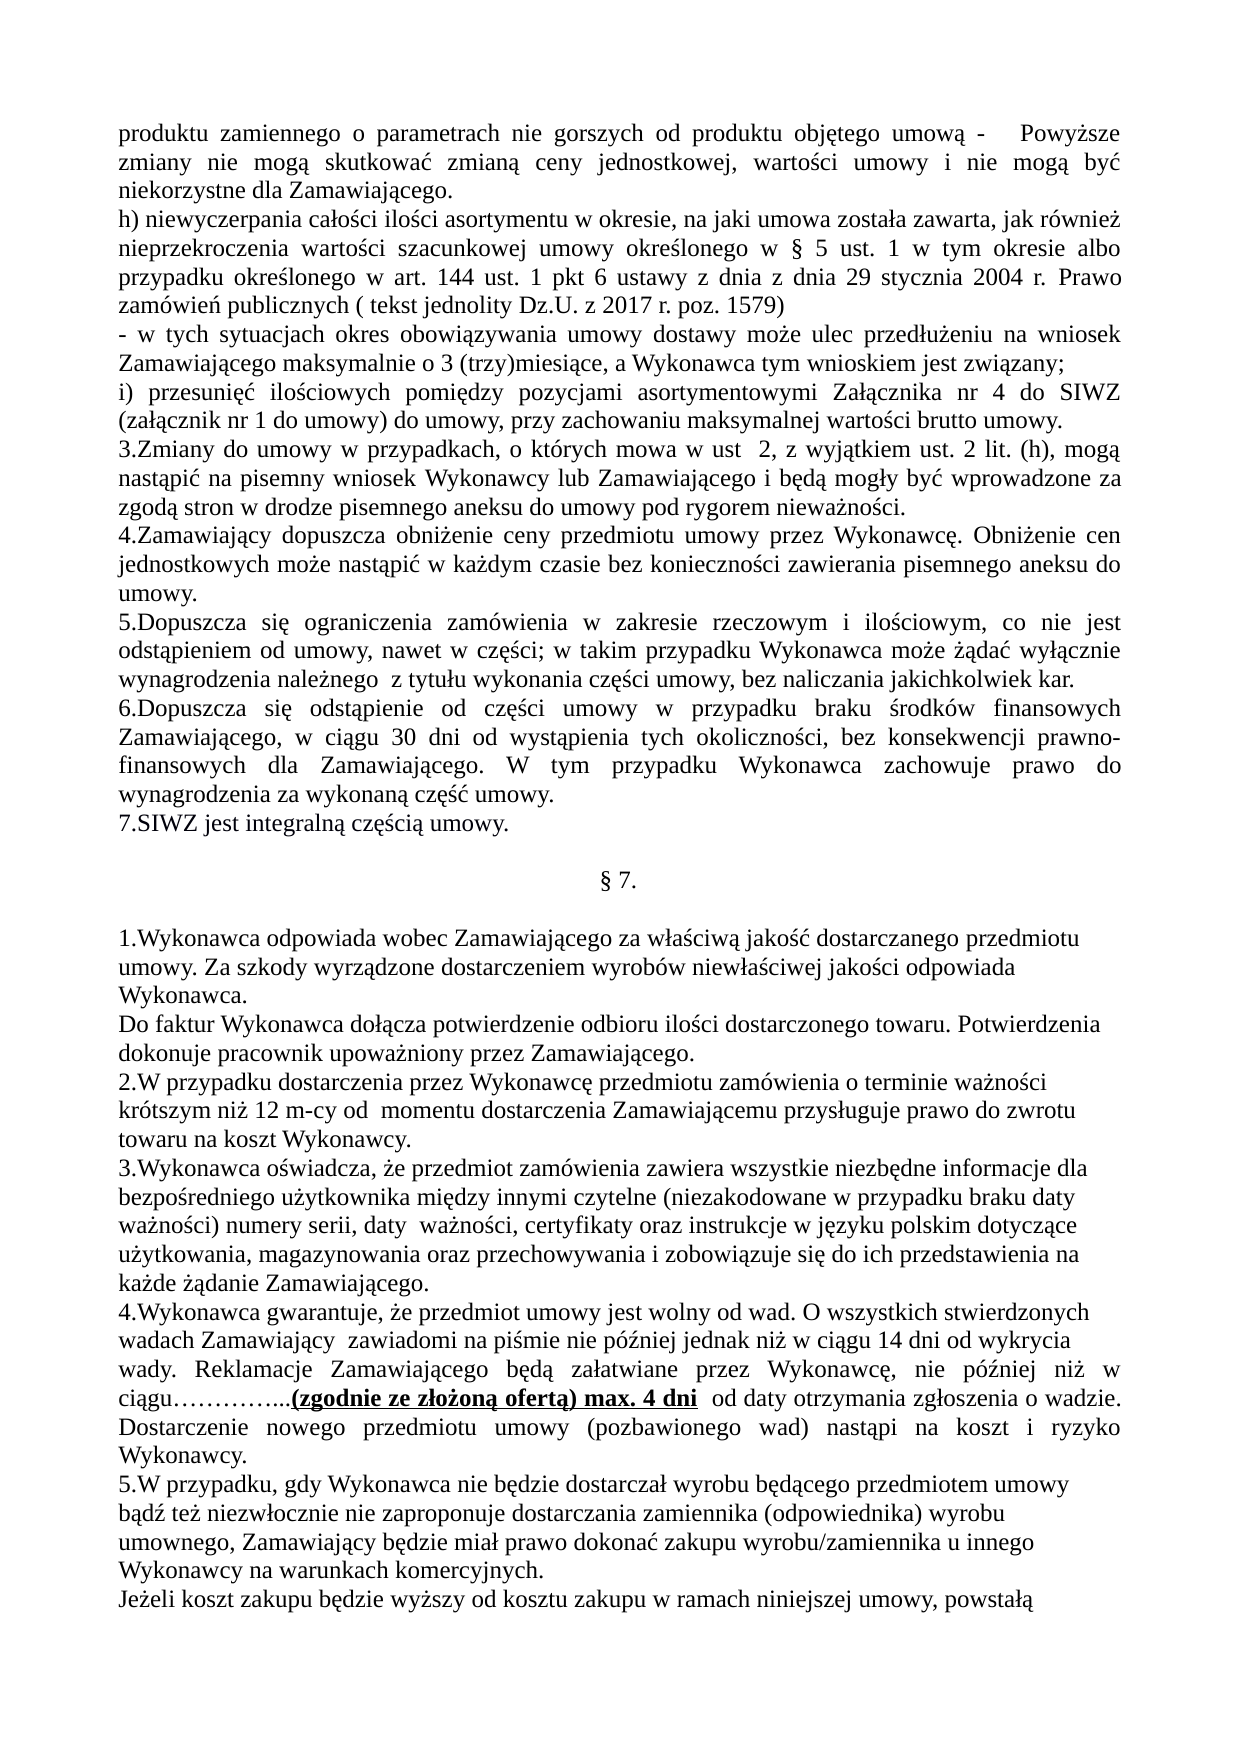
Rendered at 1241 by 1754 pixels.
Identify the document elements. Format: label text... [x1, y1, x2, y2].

text - w tych sytuacjach okres obowiązywania umowy dostawy może ulec przedłużeniu na wniosek Zamawiającego maksymalnie o 3 (trzy)miesiące, a Wykonawca tym wnioskiem jest związany; [81, 319, 1122, 377]
text krótszym niż 12 m-cy od momentu dostarczenia Zamawiającemu przysługuje prawo do zwrotu [118, 1096, 1122, 1124]
text 6.Dopuszcza się odstąpienie od części umowy w przypadku braku środków finansowych Zamawiającego, w ciągu 30 dni od wystąpienia tych okoliczności, bez konsekwencji prawno-finansowych dla Zamawiającego. W tym przypadku Wykonawca zachowuje prawo do wynagrodzenia za wykonaną część umowy. [81, 693, 1122, 808]
text bezpośredniego użytkownika między innymi czytelne (niezakodowane w przypadku braku daty [118, 1182, 1127, 1211]
text Wykonawca. [118, 981, 1122, 1009]
text 7.SIWZ jest integralną częścią umowy. [81, 808, 1122, 837]
text 1.Wykonawca odpowiada wobec Zamawiającego za właściwą jakość dostarczanego przedmiotu [118, 923, 1122, 952]
text 4.Wykonawca gwarantuje, że przedmiot umowy jest wolny od wad. O wszystkich stwierdzonych [118, 1297, 1122, 1326]
text produktu zamiennego o parametrach nie gorszych od produktu objętego umową - Powyższe zmiany nie mogą skutkować zmianą ceny jednostkowej, wartości umowy i nie mogą być niekorzystne dla Zamawiającego. [81, 118, 1122, 204]
text wadach Zamawiający zawiadomi na piśmie nie później jednak niż w ciągu 14 dni od wykrycia [118, 1326, 1122, 1354]
text ważności) numery serii, daty ważności, certyfikaty oraz instrukcje w języku polskim dotyczące użytkowania, magazynowania oraz przechowywania i zobowiązuje się do ich przedstawienia na każde żądanie Zamawiającego. [118, 1211, 1127, 1297]
text wady. Reklamacje Zamawiającego będą załatwiane przez Wykonawcę, nie później niż w ciągu…………...(zgodnie ze złożoną ofertą) max. 4 dni od daty otrzymania zgłoszenia o wadzie. Dostarczenie nowego przedmiotu umowy (pozbawionego wad) nastąpi na koszt i ryzyko Wykonawcy. [118, 1354, 1122, 1469]
text 3.Wykonawca oświadcza, że przedmiot zamówienia zawiera wszystkie niezbędne informacje dla [118, 1153, 1122, 1182]
text umowy. Za szkody wyrządzone dostarczeniem wyrobów niewłaściwej jakości odpowiada [118, 952, 1122, 981]
text 4.Zamawiający dopuszcza obniżenie ceny przedmiotu umowy przez Wykonawcę. Obniżenie cen jednostkowych może nastąpić w każdym czasie bez konieczności zawierania pisemnego aneksu do umowy. [81, 521, 1122, 607]
text i) przesunięć ilościowych pomiędzy pozycjami asortymentowymi Załącznika nr 4 do SIWZ (załącznik nr 1 do umowy) do umowy, przy zachowaniu maksymalnej wartości brutto umowy. [81, 377, 1122, 434]
list § 7. [0, 866, 1122, 894]
text Jeżeli koszt zakupu będzie wyższy od kosztu zakupu w ramach niniejszej umowy, powstałą [118, 1584, 1122, 1613]
text 5.W przypadku, gdy Wykonawca nie będzie dostarczał wyrobu będącego przedmiotem umowy bądź też niezwłocznie nie zaproponuje dostarczania zamiennika (odpowiednika) wyrobu umownego, Zamawiający będzie miał prawo dokonać zakupu wyrobu/zamiennika u innego Wykonawcy na warunkach komercyjnych. [118, 1469, 1122, 1584]
text 3.Zmiany do umowy w przypadkach, o których mowa w ust 2, z wyjątkiem ust. 2 lit. (h), mogą nastąpić na pisemny wniosek Wykonawcy lub Zamawiającego i będą mogły być wprowadzone za zgodą stron w drodze pisemnego aneksu do umowy pod rygorem nieważności. [81, 434, 1122, 521]
text Do faktur Wykonawca dołącza potwierdzenie odbioru ilości dostarczonego towaru. Potwierdzenia [118, 1009, 1122, 1038]
text 5.Dopuszcza się ograniczenia zamówienia w zakresie rzeczowym i ilościowym, co nie jest odstąpieniem od umowy, nawet w części; w takim przypadku Wykonawca może żądać wyłącznie wynagrodzenia należnego z tytułu wykonania części umowy, bez naliczania jakichkolwiek kar. [81, 607, 1122, 693]
text dokonuje pracownik upoważniony przez Zamawiającego. [118, 1038, 1122, 1067]
text towaru na koszt Wykonawcy. [118, 1124, 1122, 1153]
text h) niewyczerpania całości ilości asortymentu w okresie, na jaki umowa została zawarta, jak również nieprzekroczenia wartości szacunkowej umowy określonego w § 5 ust. 1 w tym okresie albo przypadku określonego w art. 144 ust. 1 pkt 6 ustawy z dnia z dnia 29 stycznia 2004 r. Prawo zamówień publicznych ( tekst jednolity Dz.U. z 2017 r. poz. 1579) [81, 204, 1122, 319]
text 2.W przypadku dostarczenia przez Wykonawcę przedmiotu zamówienia o terminie ważności [118, 1067, 1122, 1096]
